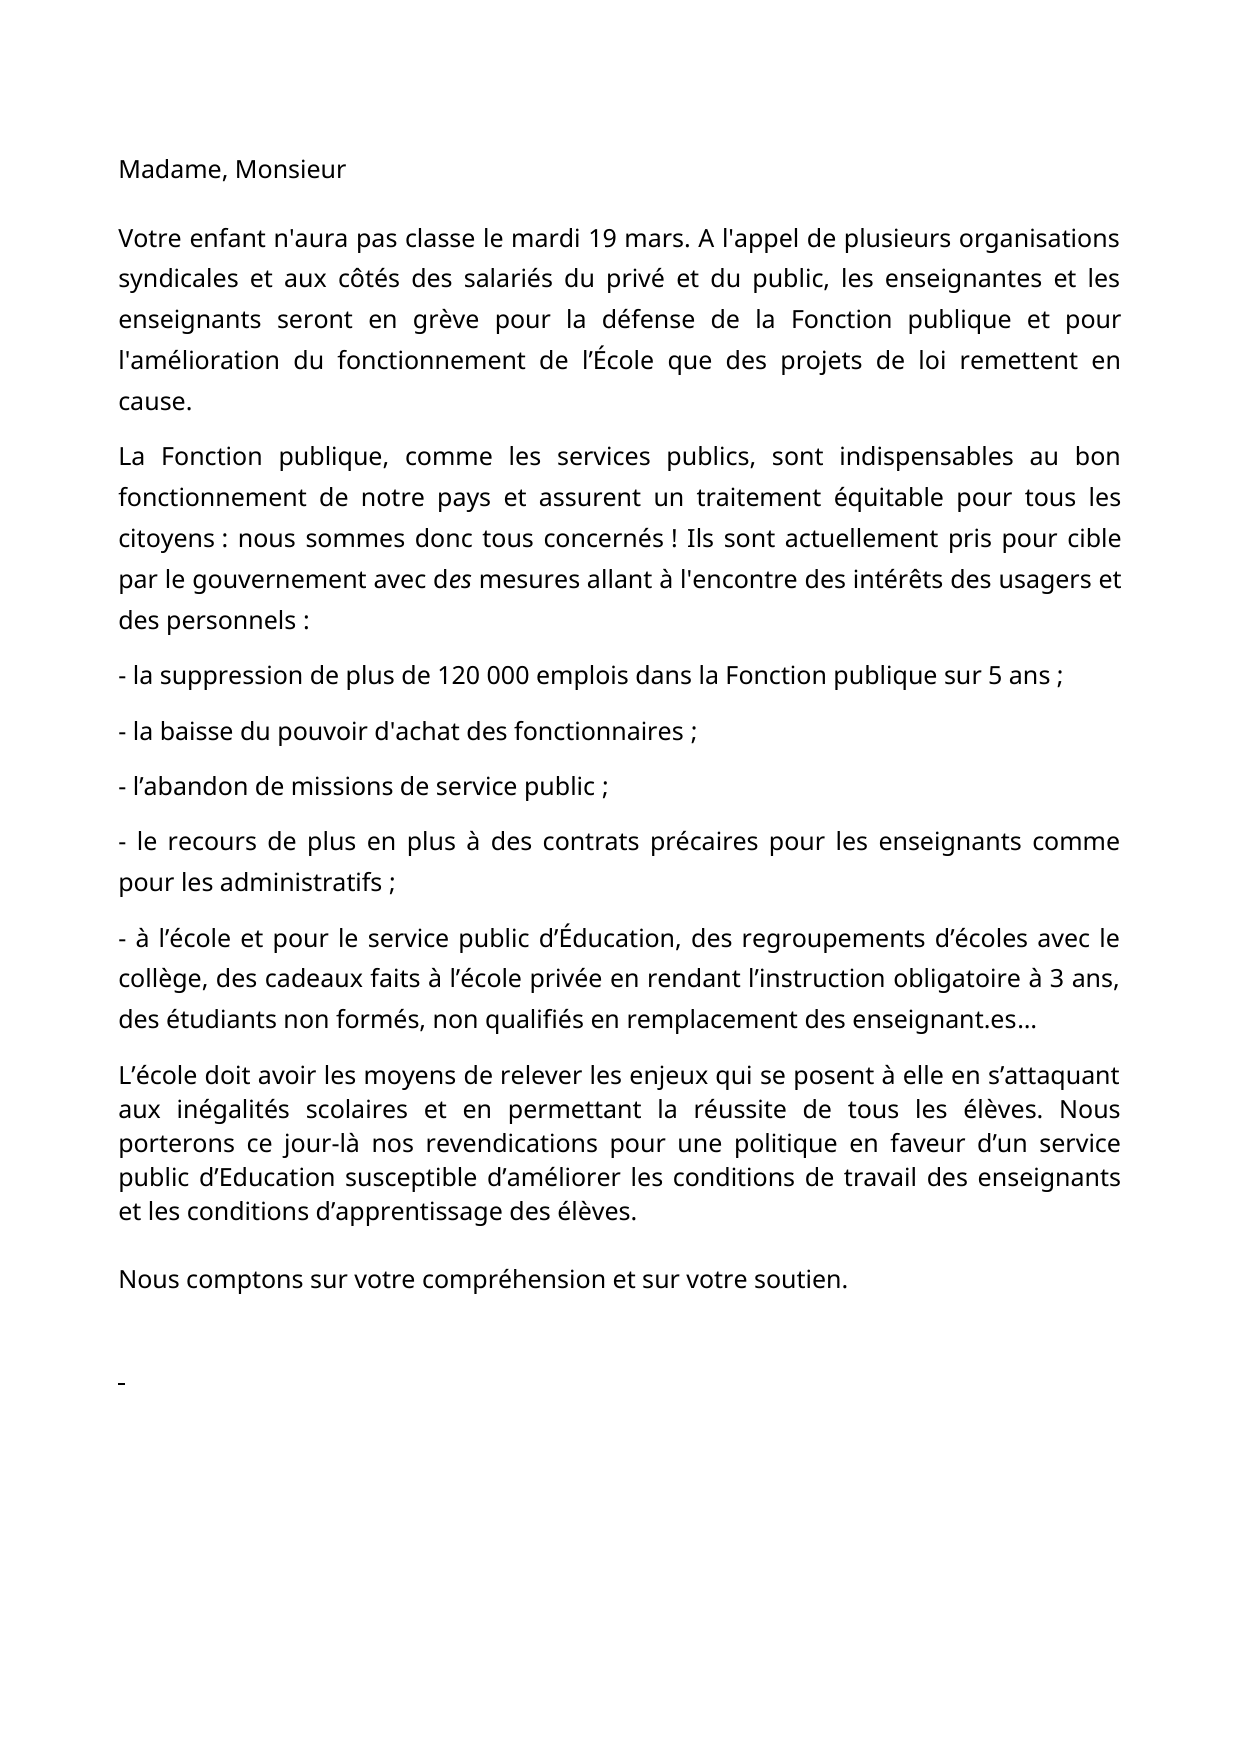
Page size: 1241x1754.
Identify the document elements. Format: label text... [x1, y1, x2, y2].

text - l’abandon de missions de service public ; [118, 769, 1122, 803]
text Madame, Monsieur [118, 152, 1122, 186]
text Votre enfant n'aura pas classe le mardi 19 mars. A l'appel de plusieurs organisations syndicales et aux côtés des salariés du privé et du public, les enseignantes et les enseignants seront en grève pour la défense de la Fonction publique et pour l'amélioration du fonctionnement de l’École que des projets de loi remettent en cause. [118, 220, 1122, 418]
text Nous comptons sur votre compréhension et sur votre soutien. [118, 1262, 1122, 1296]
text La Fonction publique, comme les services publics, sont indispensables au bon fonctionnement de notre pays et assurent un traitement équitable pour tous les citoyens : nous sommes donc tous concernés ! Ils sont actuellement pris pour cible par le gouvernement avec des mesures allant à l'encontre des intérêts des usagers et des personnels : [118, 439, 1122, 636]
text - la suppression de plus de 120 000 emplois dans la Fonction publique sur 5 ans ; [118, 658, 1122, 692]
text - le recours de plus en plus à des contrats précaires pour les enseignants comme pour les administratifs ; [118, 824, 1122, 899]
text L’école doit avoir les moyens de relever les enjeux qui se posent à elle en s’attaquant aux inégalités scolaires et en permettant la réussite de tous les élèves. Nous porterons ce jour-là nos revendications pour une politique en faveur d’un service public d’Education susceptible d’améliorer les conditions de travail des enseignants et les conditions d’apprentissage des élèves. [118, 1057, 1122, 1228]
text - la baisse du pouvoir d'achat des fonctionnaires ; [118, 713, 1122, 747]
text - à l’école et pour le service public d’Éducation, des regroupements d’écoles avec le collège, des cadeaux faits à l’école privée en rendant l’instruction obligatoire à 3 ans, des étudiants non formés, non qualifiés en remplacement des enseignant.es… [118, 920, 1122, 1036]
